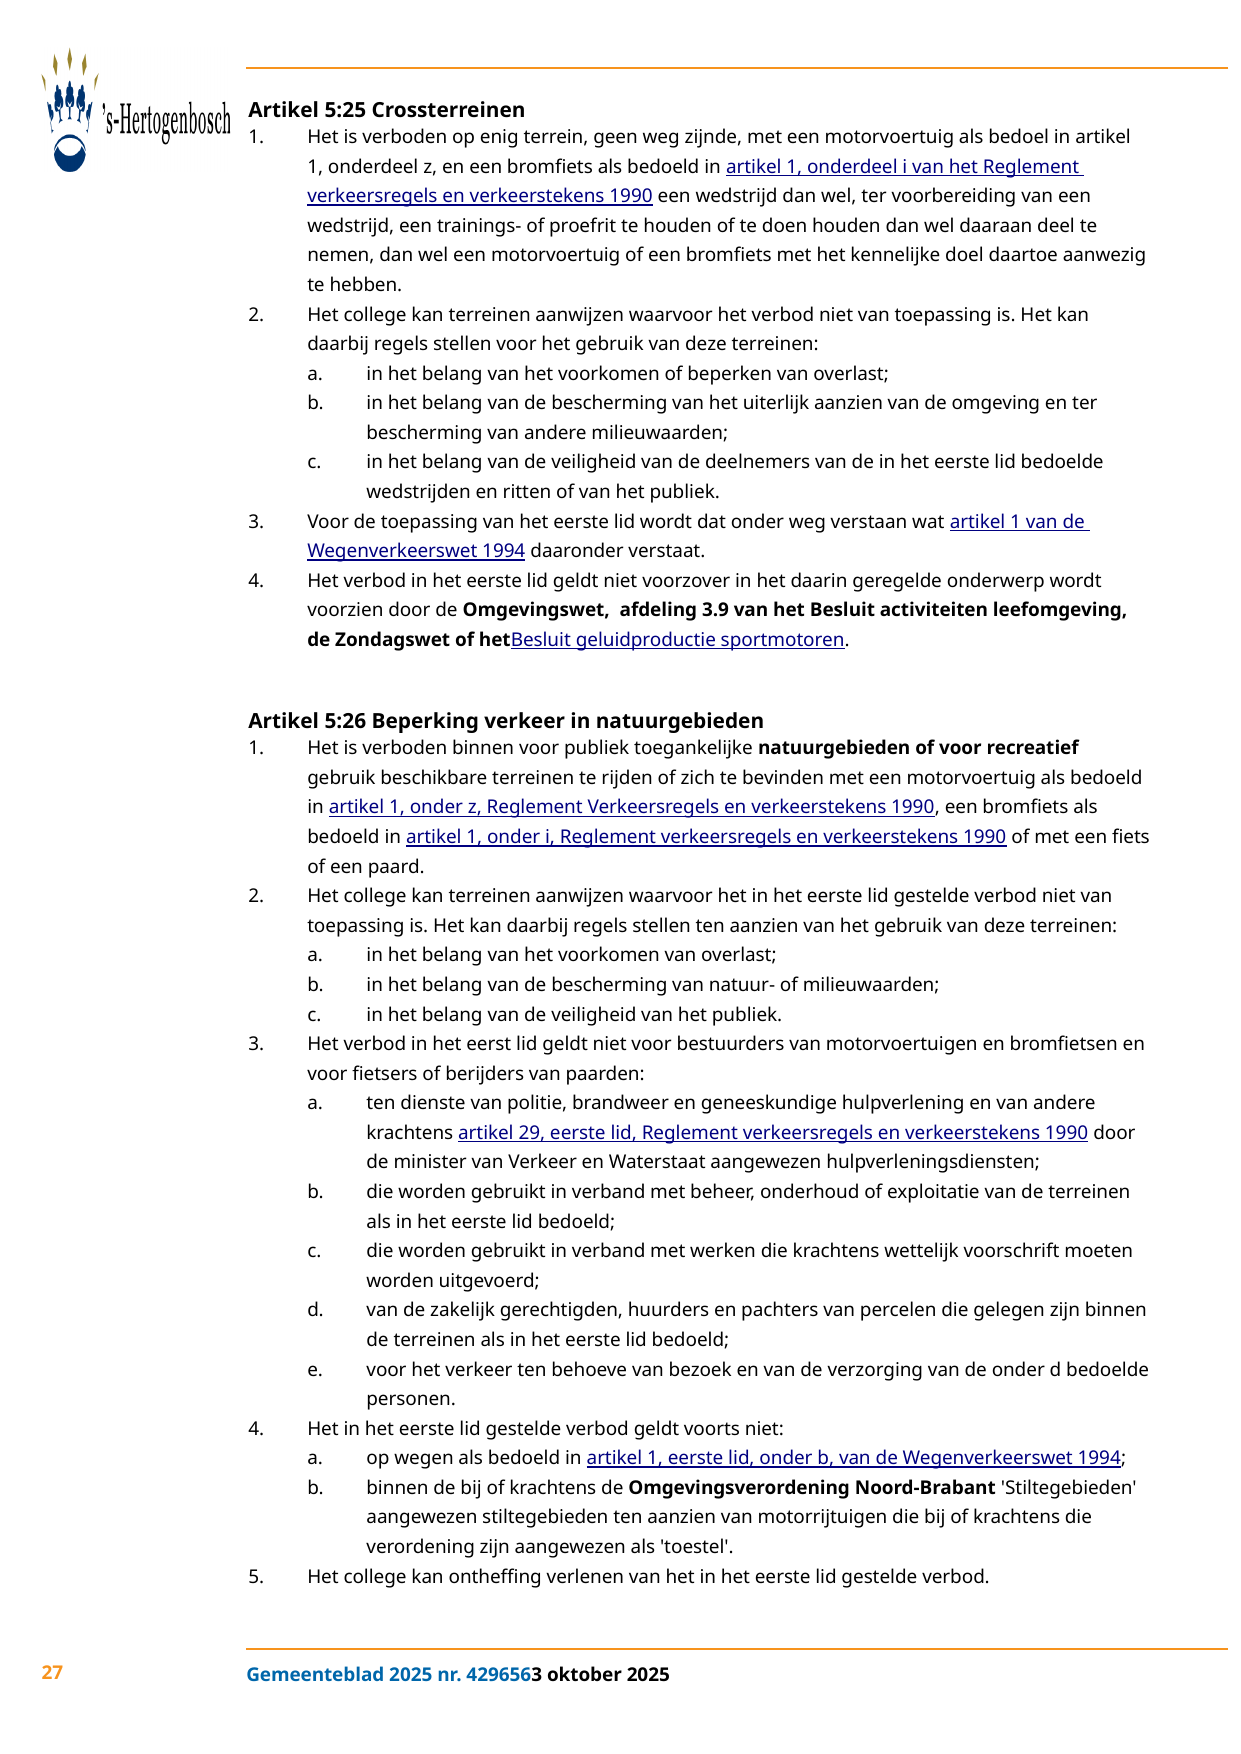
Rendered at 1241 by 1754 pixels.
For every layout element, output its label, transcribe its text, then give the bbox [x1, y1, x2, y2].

list Het is verboden op enig terrein, geen weg zijnde, met een motorvoertuig als bedoel in artikel 1, onderdeel z, en een bromfiets als bedoeld in artikel 1, onderdeel i van het Reglement verkeersregels en verkeerstekens 1990 een wedstrijd dan wel, ter voorbereiding van een wedstrijd, een trainings- of proefrit te houden of te doen houden dan wel daaraan deel te nemen, dan wel een motorvoertuig of een bromfiets met het kennelijke doel daartoe aanwezig te hebben. [248, 123, 1152, 297]
list Het is verboden binnen voor publiek toegankelijke natuurgebieden of voor recreatief gebruik beschikbare terreinen te rijden of zich te bevinden met een motorvoertuig als bedoeld in artikel 1, onder z, Reglement Verkeersregels en verkeerstekens 1990, een bromfiets als bedoeld in artikel 1, onder i, Reglement verkeersregels en verkeerstekens 1990 of met een fiets of een paard. [248, 734, 1152, 879]
list Het verbod in het eerste lid geldt niet voorzover in het daarin geregelde onderwerp wordt voorzien door de Omgevingswet, afdeling 3.9 van het Besluit activiteiten leefomgeving, de Zondagswet of hetBesluit geluidproductie sportmotoren. [248, 567, 1152, 652]
list in het belang van de veiligheid van de deelnemers van de in het eerste lid bedoelde wedstrijden en ritten of van het publiek. [307, 449, 1152, 504]
list Het college kan terreinen aanwijzen waarvoor het verbod niet van toepassing is. Het kan daarbij regels stellen voor het gebruik van deze terreinen: [248, 301, 1152, 356]
list Het college kan ontheffing verlenen van het in het eerste lid gestelde verbod. [248, 1563, 1152, 1589]
list ten dienste van politie, brandweer en geneeskundige hulpverlening en van andere krachtens artikel 29, eerste lid, Reglement verkeersregels en verkeerstekens 1990 door de minister van Verkeer en Waterstaat aangewezen hulpverleningsdiensten; [307, 1089, 1152, 1174]
list die worden gebruikt in verband met beheer, onderhoud of exploitatie van de terreinen als in het eerste lid bedoeld; [307, 1178, 1152, 1234]
list Het in het eerste lid gestelde verbod geldt voorts niet: [248, 1415, 1152, 1441]
list op wegen als bedoeld in artikel 1, eerste lid, onder b, van de Wegenverkeerswet 1994; [307, 1444, 1152, 1470]
list Het college kan terreinen aanwijzen waarvoor het in het eerste lid gestelde verbod niet van toepassing is. Het kan daarbij regels stellen ten aanzien van het gebruik van deze terreinen: [248, 882, 1152, 938]
picture [41, 47, 231, 172]
list in het belang van de veiligheid van het publiek. [307, 1001, 1152, 1027]
list in het belang van de bescherming van natuur- of milieuwaarden; [307, 971, 1152, 997]
list in het belang van het voorkomen van overlast; [307, 942, 1152, 967]
list voor het verkeer ten behoeve van bezoek en van de verzorging van de onder d bedoelde personen. [307, 1356, 1152, 1411]
list Het verbod in het eerst lid geldt niet voor bestuurders van motorvoertuigen en bromfietsen en voor fietsers of berijders van paarden: [248, 1030, 1152, 1086]
list die worden gebruikt in verband met werken die krachtens wettelijk voorschrift moeten worden uitgevoerd; [307, 1237, 1152, 1293]
text Artikel 5:25 Crossterreinen [248, 95, 1152, 123]
list binnen de bij of krachtens de Omgevingsverordening Noord-Brabant 'Stiltegebieden' aangewezen stiltegebieden ten aanzien van motorrijtuigen die bij of krachtens die verordening zijn aangewezen als 'toestel'. [307, 1474, 1152, 1559]
list Voor de toepassing van het eerste lid wordt dat onder weg verstaan wat artikel 1 van de Wegenverkeerswet 1994 daaronder verstaat. [248, 508, 1152, 563]
text Artikel 5:26 Beperking verkeer in natuurgebieden [248, 706, 1152, 734]
list in het belang van de bescherming van het uiterlijk aanzien van de omgeving en ter bescherming van andere milieuwaarden; [307, 389, 1152, 445]
list in het belang van het voorkomen of beperken van overlast; [307, 360, 1152, 386]
list van de zakelijk gerechtigden, huurders en pachters van percelen die gelegen zijn binnen de terreinen als in het eerste lid bedoeld; [307, 1297, 1152, 1352]
